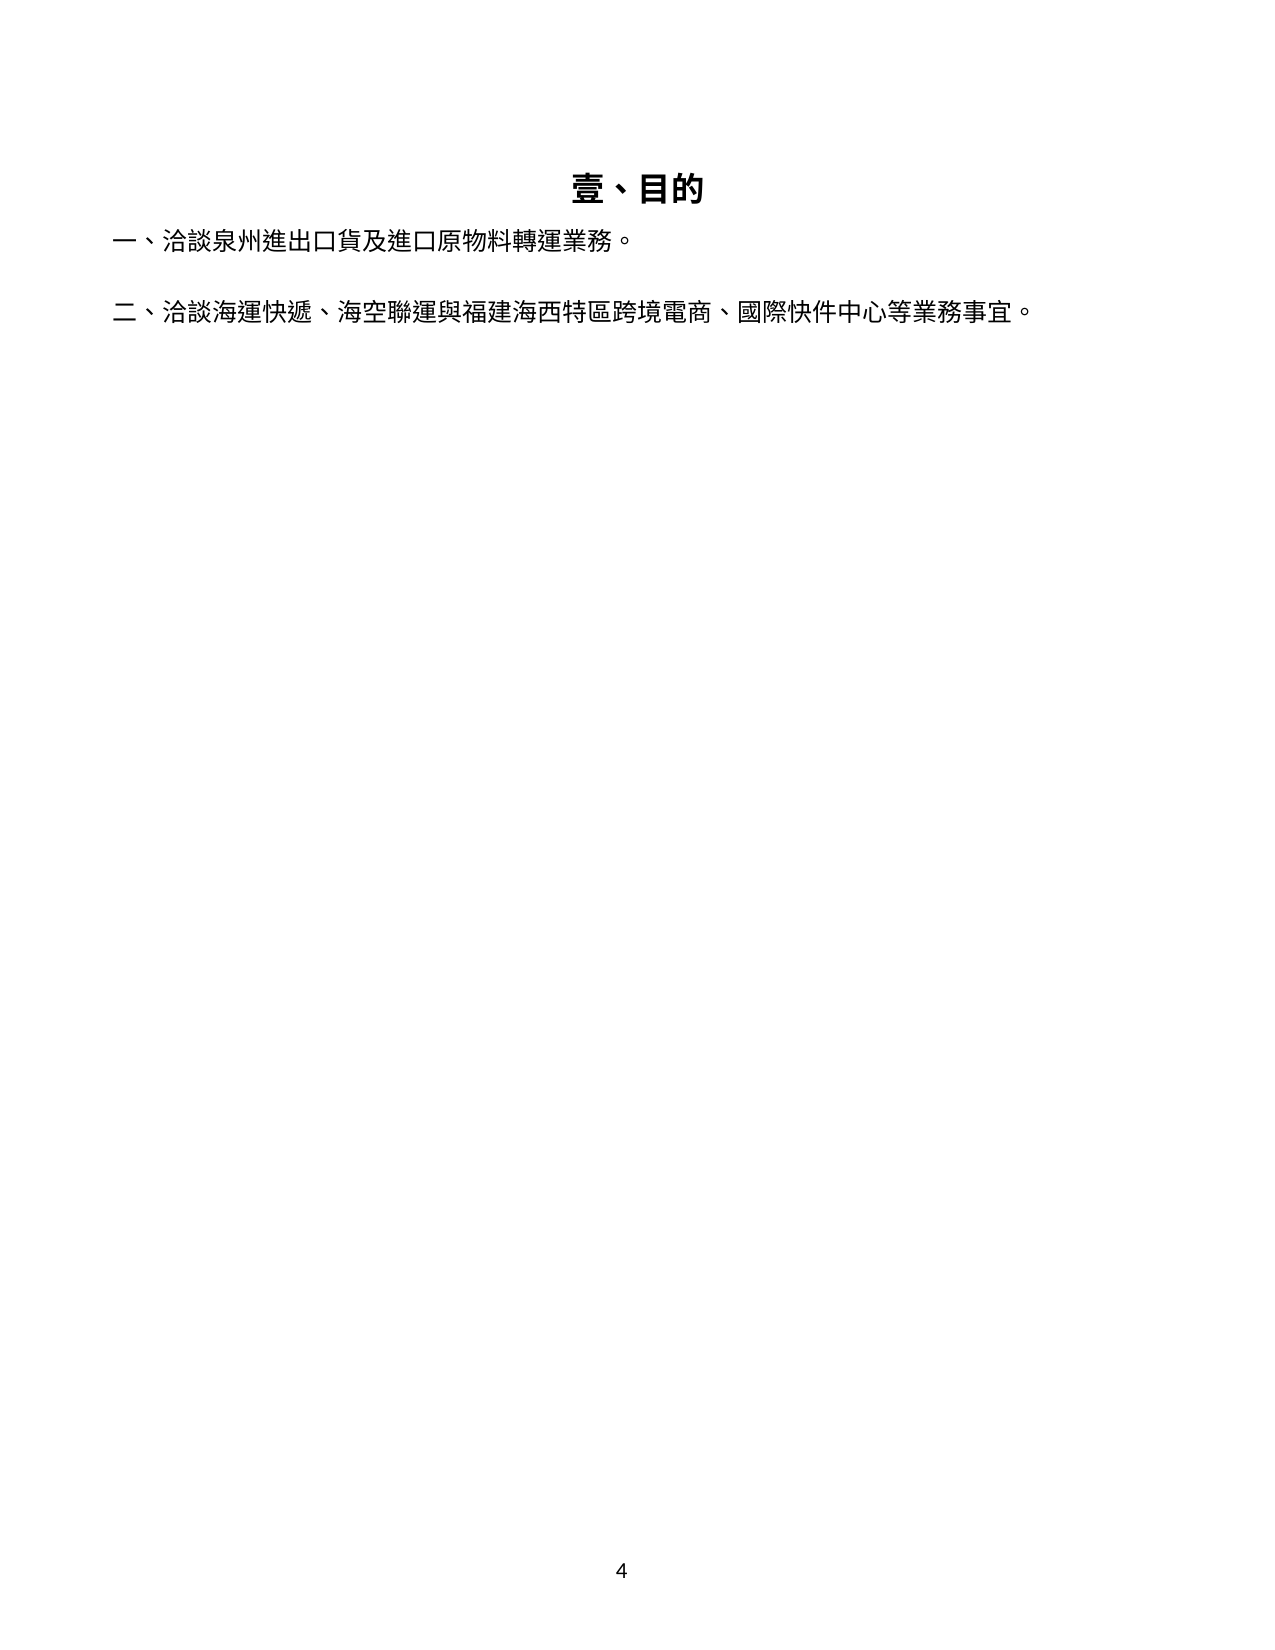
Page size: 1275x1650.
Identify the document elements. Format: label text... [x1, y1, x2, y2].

text 壹、目的 [112, 162, 1162, 211]
text 二、洽談海運快遞、海空聯運與福建海西特區跨境電商、國際快件中心等業務事宜。 [112, 282, 1162, 332]
text 一、洽談泉州進出口貨及進口原物料轉運業務。 [112, 211, 1162, 261]
